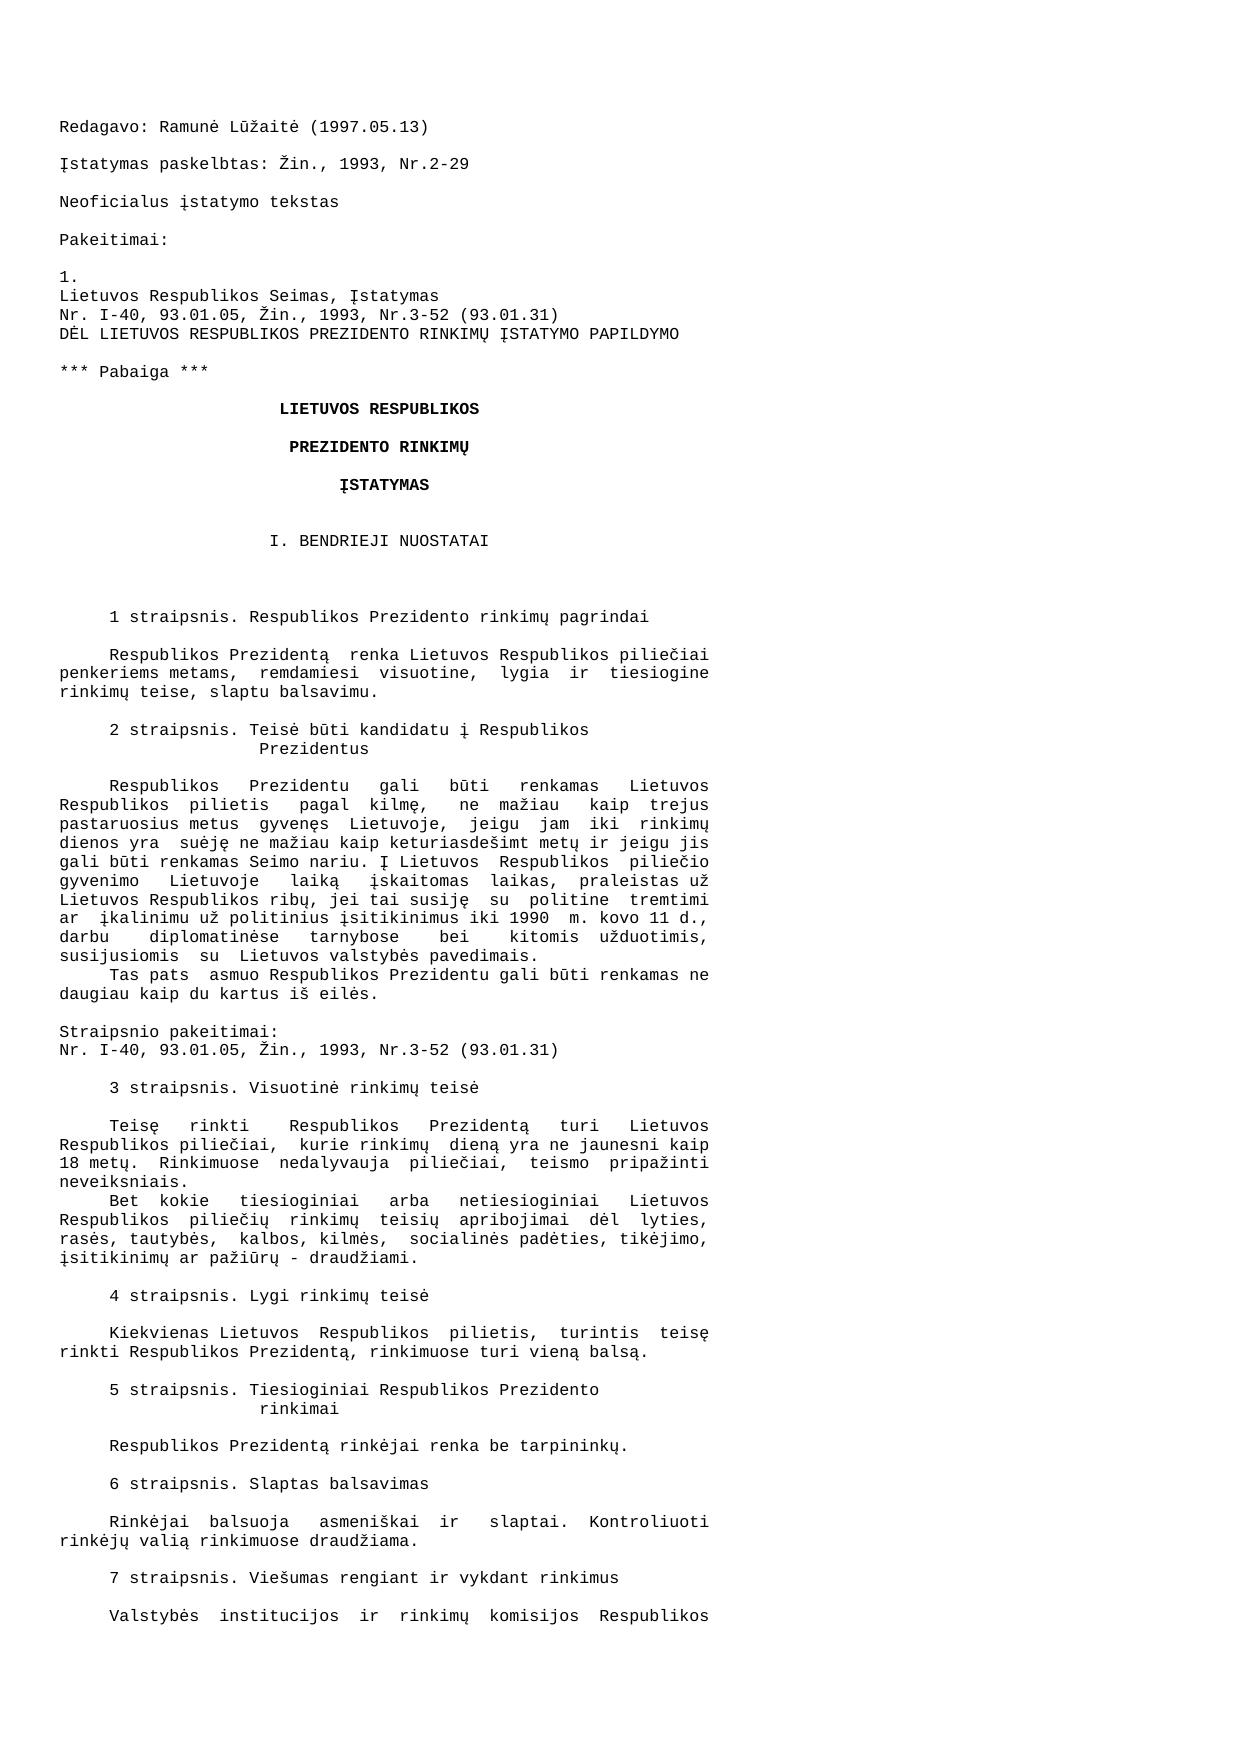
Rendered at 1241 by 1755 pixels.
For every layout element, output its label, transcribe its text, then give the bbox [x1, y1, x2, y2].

text rinkimų teise, slaptu balsavimu. [59, 684, 1122, 703]
text 1 straipsnis. Respublikos Prezidento rinkimų pagrindai [59, 608, 1122, 627]
text Pakeitimai: [59, 231, 1122, 250]
text Respublikos Prezidentą renka Lietuvos Respublikos piliečiai [59, 646, 1122, 665]
text LIETUVOS RESPUBLIKOS [59, 401, 1122, 420]
text Tas pats asmuo Respublikos Prezidentu gali būti renkamas ne [59, 967, 1122, 985]
text rinkėjų valią rinkimuose draudžiama. [59, 1532, 1122, 1551]
text pastaruosius metus gyvenęs Lietuvoje, jeigu jam iki rinkimų [59, 816, 1122, 834]
text 5 straipsnis. Tiesioginiai Respublikos Prezidento [59, 1381, 1122, 1400]
text dienos yra suėję ne mažiau kaip keturiasdešimt metų ir jeigu jis [59, 834, 1122, 853]
text rinkti Respublikos Prezidentą, rinkimuose turi vieną balsą. [59, 1344, 1122, 1362]
text 6 straipsnis. Slaptas balsavimas [59, 1476, 1122, 1494]
text Prezidentus [59, 740, 1122, 759]
text gali būti renkamas Seimo nariu. Į Lietuvos Respublikos piliečio [59, 853, 1122, 872]
text susijusiomis su Lietuvos valstybės pavedimais. [59, 948, 1122, 967]
text I. BENDRIEJI NUOSTATAI [59, 533, 1122, 552]
text rinkimai [59, 1400, 1122, 1419]
text Įstatymas paskelbtas: Žin., 1993, Nr.2-29 [59, 156, 1122, 175]
text neveiksniais. [59, 1174, 1122, 1193]
text Respublikos piliečių rinkimų teisių apribojimai dėl lyties, [59, 1212, 1122, 1231]
text Nr. I-40, 93.01.05, Žin., 1993, Nr.3-52 (93.01.31) [59, 307, 1122, 326]
text Teisę rinkti Respublikos Prezidentą turi Lietuvos [59, 1117, 1122, 1136]
text Straipsnio pakeitimai: [59, 1023, 1122, 1042]
text Respublikos Prezidentu gali būti renkamas Lietuvos [59, 778, 1122, 797]
text Respublikos piliečiai, kurie rinkimų dieną yra ne jaunesni kaip [59, 1136, 1122, 1155]
text 18 metų. Rinkimuose nedalyvauja piliečiai, teismo pripažinti [59, 1155, 1122, 1174]
text Lietuvos Respublikos ribų, jei tai susiję su politine tremtimi [59, 891, 1122, 910]
text Bet kokie tiesioginiai arba netiesioginiai Lietuvos [59, 1193, 1122, 1212]
text darbu diplomatinėse tarnybose bei kitomis užduotimis, [59, 929, 1122, 948]
text Valstybės institucijos ir rinkimų komisijos Respublikos [59, 1608, 1122, 1626]
text ĮSTATYMAS [59, 476, 1122, 495]
text 4 straipsnis. Lygi rinkimų teisė [59, 1287, 1122, 1306]
text gyvenimo Lietuvoje laiką įskaitomas laikas, praleistas už [59, 872, 1122, 891]
text penkeriems metams, remdamiesi visuotine, lygia ir tiesiogine [59, 665, 1122, 684]
text ar įkalinimu už politinius įsitikinimus iki 1990 m. kovo 11 d., [59, 910, 1122, 929]
text Neoficialus įstatymo tekstas [59, 193, 1122, 212]
text Nr. I-40, 93.01.05, Žin., 1993, Nr.3-52 (93.01.31) [59, 1042, 1122, 1061]
text įsitikinimų ar pažiūrų - draudžiami. [59, 1249, 1122, 1268]
text Rinkėjai balsuoja asmeniškai ir slaptai. Kontroliuoti [59, 1513, 1122, 1532]
text daugiau kaip du kartus iš eilės. [59, 985, 1122, 1004]
text 1. [59, 269, 1122, 288]
text PREZIDENTO RINKIMŲ [59, 439, 1122, 457]
text Respublikos Prezidentą rinkėjai renka be tarpininkų. [59, 1438, 1122, 1457]
text 7 straipsnis. Viešumas rengiant ir vykdant rinkimus [59, 1570, 1122, 1589]
text Kiekvienas Lietuvos Respublikos pilietis, turintis teisę [59, 1325, 1122, 1344]
text 3 straipsnis. Visuotinė rinkimų teisė [59, 1080, 1122, 1098]
text Redagavo: Ramunė Lūžaitė (1997.05.13) [59, 118, 1122, 137]
text Respublikos pilietis pagal kilmę, ne mažiau kaip trejus [59, 797, 1122, 816]
text rasės, tautybės, kalbos, kilmės, socialinės padėties, tikėjimo, [59, 1231, 1122, 1249]
text DĖL LIETUVOS RESPUBLIKOS PREZIDENTO RINKIMŲ ĮSTATYMO PAPILDYMO [59, 326, 1122, 344]
text *** Pabaiga *** [59, 363, 1122, 382]
text Lietuvos Respublikos Seimas, Įstatymas [59, 288, 1122, 307]
text 2 straipsnis. Teisė būti kandidatu į Respublikos [59, 721, 1122, 740]
